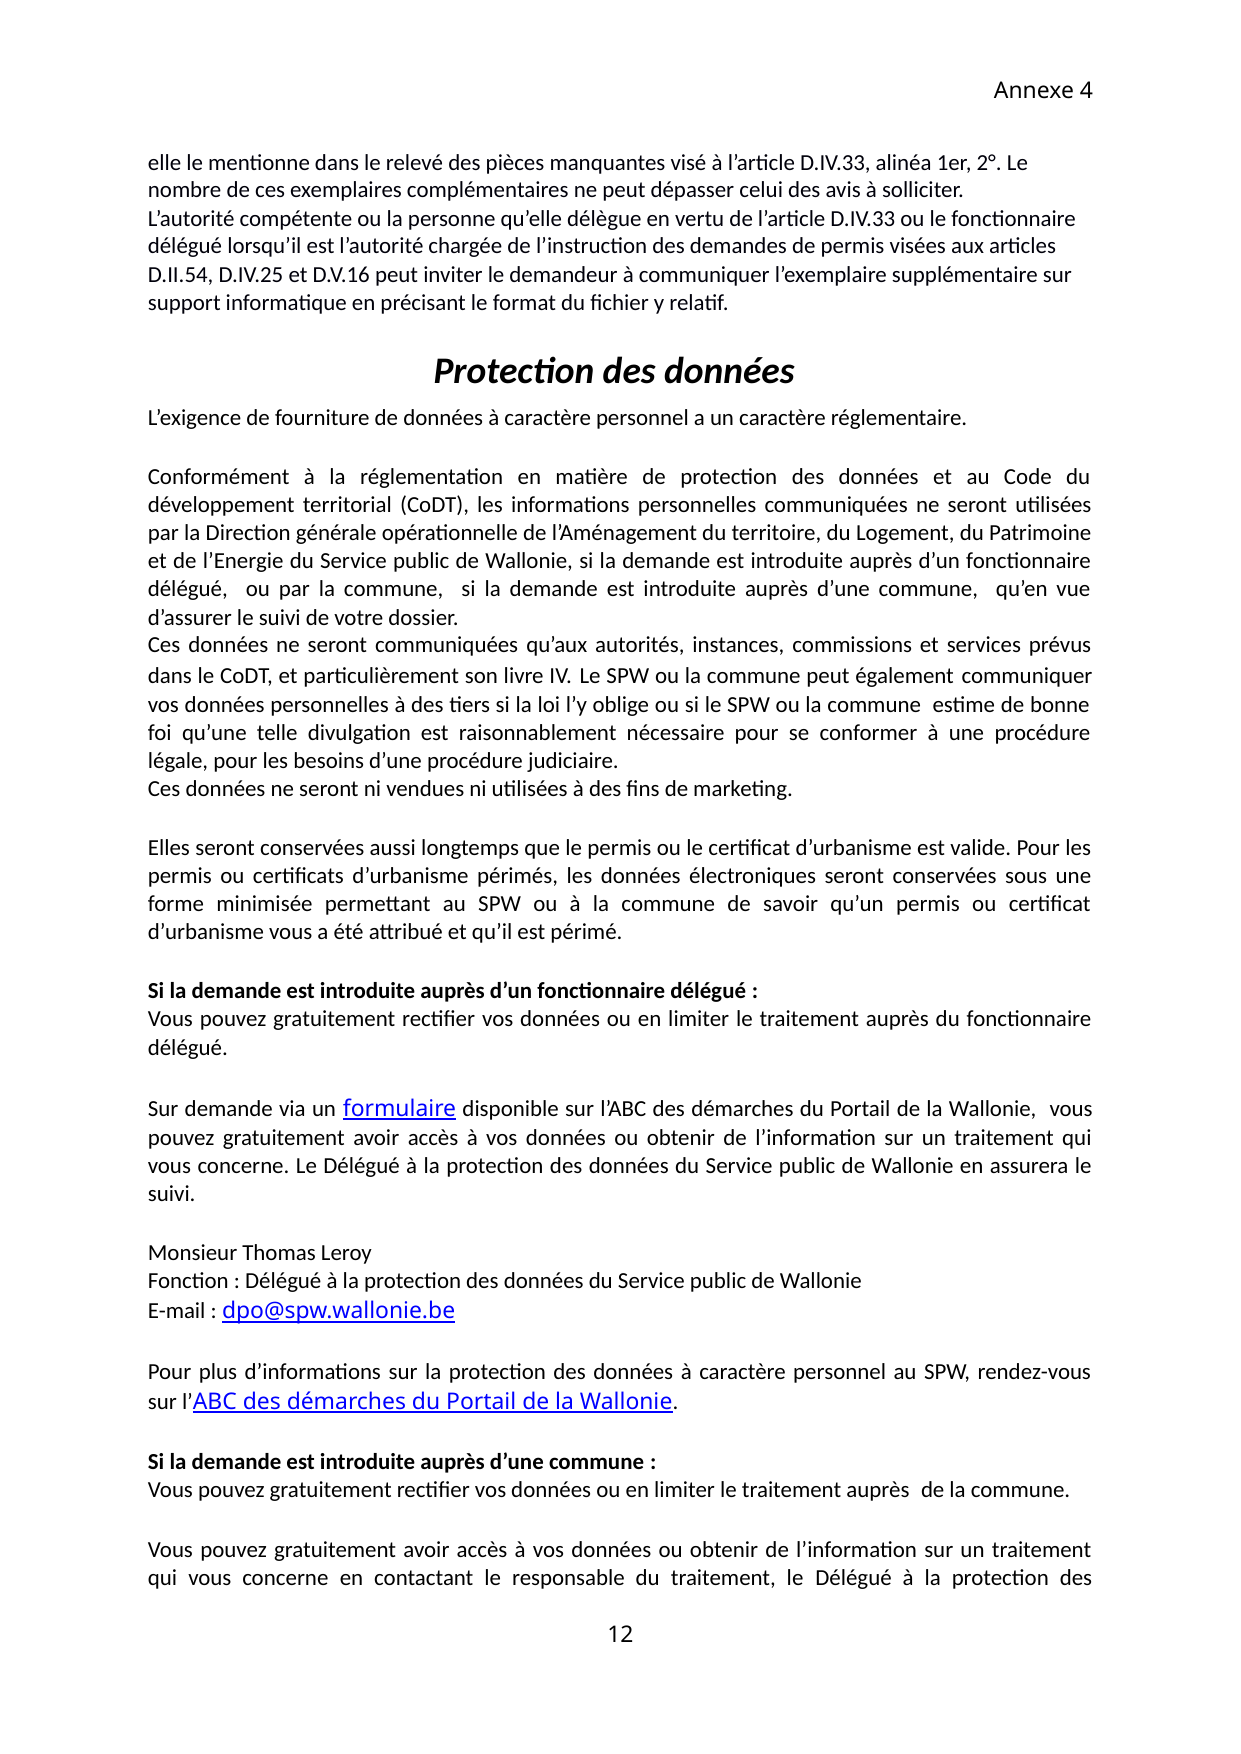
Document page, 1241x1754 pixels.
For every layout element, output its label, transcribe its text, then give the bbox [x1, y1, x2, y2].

text Ces données ne seront communiquées qu’aux autorités, instances, commissions et services prévus dans le CoDT, et particulièrement son livre IV. Le SPW ou la commune peut également communiquer vos données personnelles à des tiers si la loi l’y oblige ou si le SPW ou la commune estime de bonne foi qu’une telle divulgation est raisonnablement nécessaire pour se conformer à une procédure légale, pour les besoins d’une procédure judiciaire. [148, 631, 1093, 774]
text Monsieur Thomas Leroy Fonction : Délégué à la protection des données du Service public de Wallonie E-mail : dpo@spw.wallonie.be [148, 1238, 1093, 1326]
text L’autorité compétente ou la personne qu’elle délègue en vertu de l’article D.IV.33 ou le fonctionnaire délégué lorsqu’il est l’autorité chargée de l’instruction des demandes de permis visées aux articles D.II.54, D.IV.25 et D.V.16 peut inviter le demandeur à communiquer l’exemplaire supplémentaire sur support informatique en précisant le format du fichier y relatif. [148, 204, 1093, 316]
text Vous pouvez gratuitement rectifier vos données ou en limiter le traitement auprès de la commune. [148, 1476, 1093, 1503]
text Sur demande via un formulaire disponible sur l’ABC des démarches du Portail de la Wallonie, vous pouvez gratuitement avoir accès à vos données ou obtenir de l’information sur un traitement qui vous concerne. Le Délégué à la protection des données du Service public de Wallonie en assurera le suivi. [148, 1092, 1093, 1207]
text Ces données ne seront ni vendues ni utilisées à des fins de marketing. [148, 774, 1093, 802]
text Si la demande est introduite auprès d’une commune : [148, 1447, 1093, 1476]
text Protection des données [148, 347, 1093, 393]
text Vous pouvez gratuitement rectifier vos données ou en limiter le traitement auprès du fonctionnaire délégué. [148, 1004, 1093, 1061]
text Elles seront conservées aussi longtemps que le permis ou le certificat d’urbanisme est valide. Pour les permis ou certificats d’urbanisme périmés, les données électroniques seront conservées sous une forme minimisée permettant au SPW ou à la commune de savoir qu’un permis ou certificat d’urbanisme vous a été attribué et qu’il est périmé. [148, 833, 1093, 945]
text Pour plus d’informations sur la protection des données à caractère personnel au SPW, rendez-vous sur l’ABC des démarches du Portail de la Wallonie. [148, 1357, 1093, 1416]
text Conformément à la réglementation en matière de protection des données et au Code du développement territorial (CoDT), les informations personnelles communiquées ne seront utilisées par la Direction générale opérationnelle de l’Aménagement du territoire, du Logement, du Patrimoine et de l’Energie du Service public de Wallonie, si la demande est introduite auprès d’un fonctionnaire délégué, ou par la commune, si la demande est introduite auprès d’une commune, qu’en vue d’assurer le suivi de votre dossier. [148, 462, 1093, 631]
text L’exigence de fourniture de données à caractère personnel a un caractère réglementaire. [148, 403, 1093, 431]
text Vous pouvez gratuitement avoir accès à vos données ou obtenir de l’information sur un traitement qui vous concerne en contactant le responsable du traitement, le Délégué à la protection des [148, 1535, 1093, 1591]
text Si la demande est introduite auprès d’un fonctionnaire délégué : [148, 977, 1093, 1004]
text elle le mentionne dans le relevé des pièces manquantes visé à l’article D.IV.33, alinéa 1er, 2°. Le nombre de ces exemplaires complémentaires ne peut dépasser celui des avis à solliciter. [148, 148, 1093, 204]
